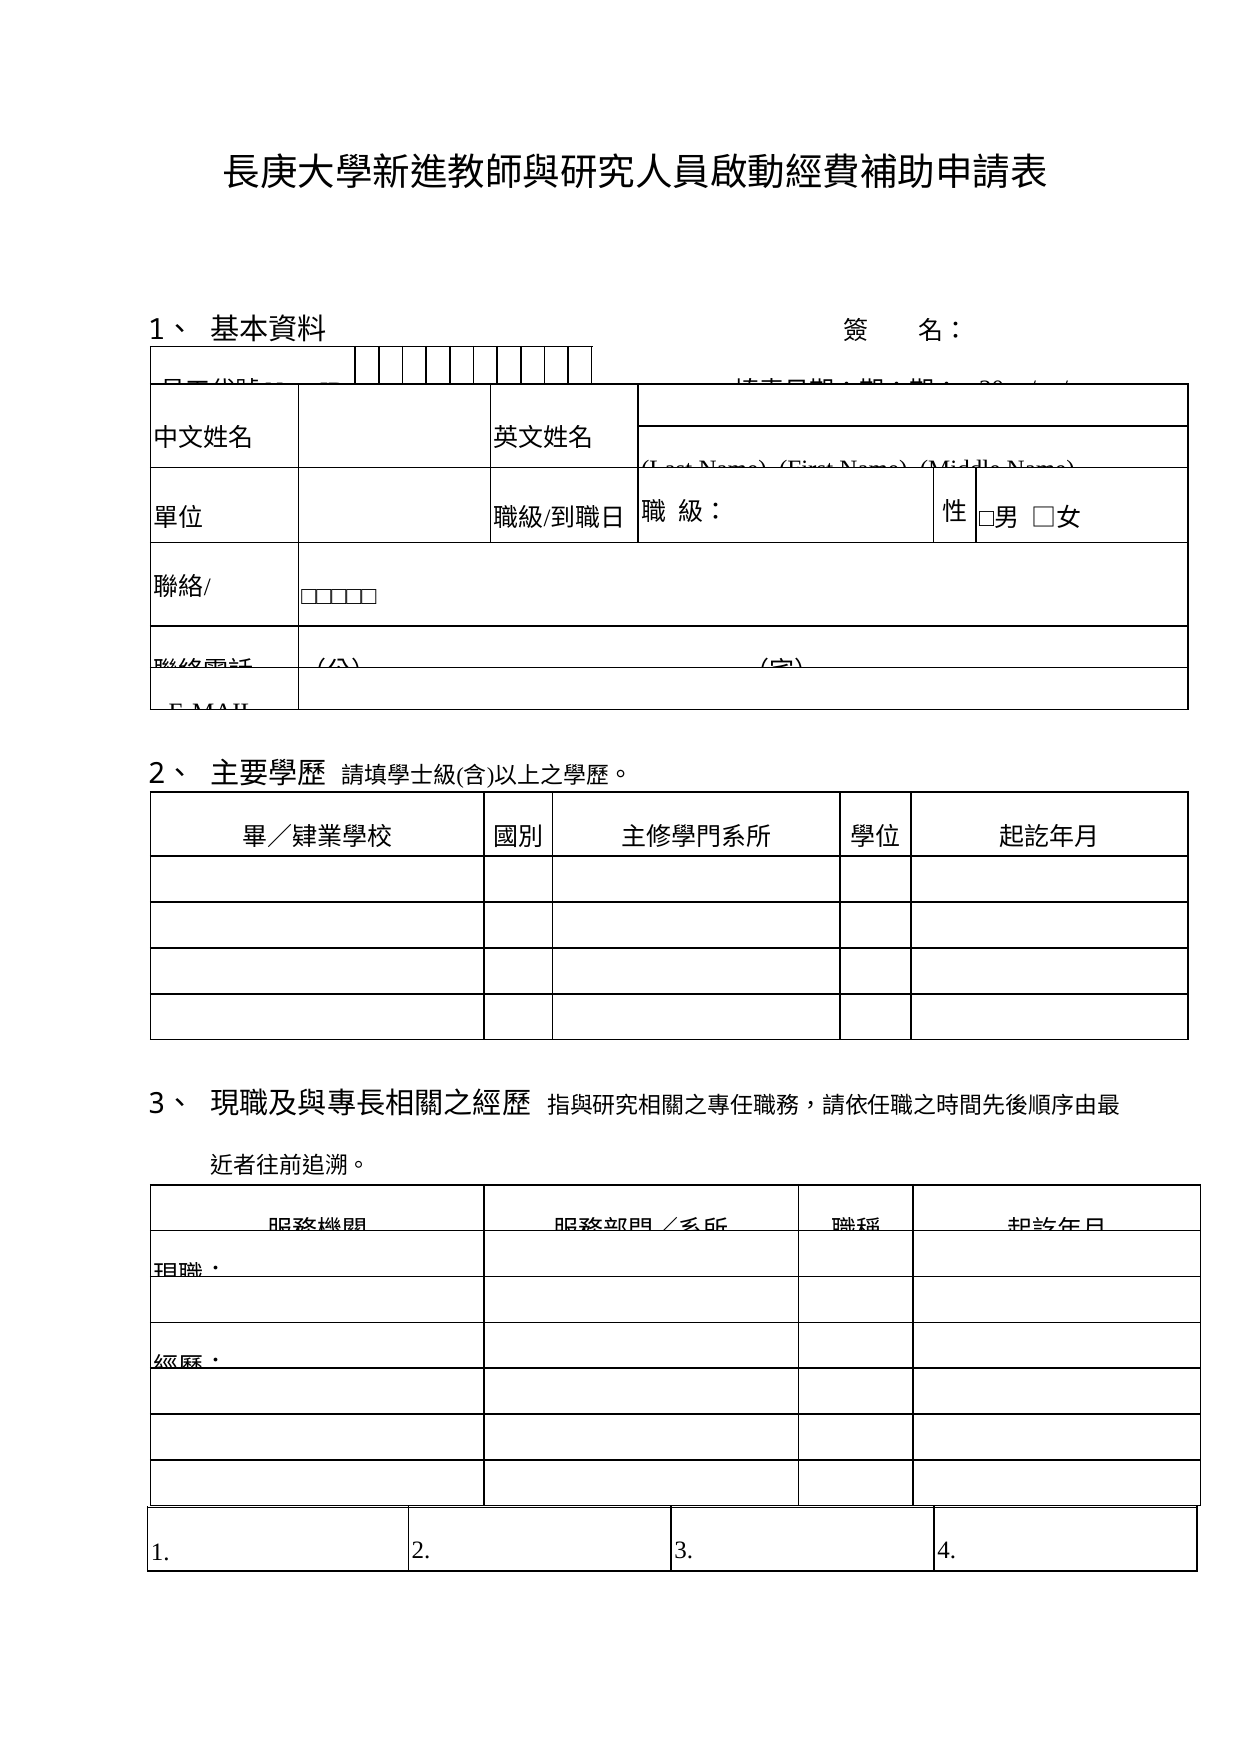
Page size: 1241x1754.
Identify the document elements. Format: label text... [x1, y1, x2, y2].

table_cell 聯絡/ 住宅地址 [151, 543, 298, 625]
table_header [672, 1508, 933, 1570]
table_cell [485, 995, 552, 1039]
table_cell [799, 1277, 912, 1321]
text 長庚大學新進教師與研究人員啟動經費補助申請表 [148, 127, 1122, 189]
table_cell [485, 1369, 798, 1413]
table_cell □□□□□ [299, 543, 1187, 625]
table_header [474, 347, 496, 383]
table_header 職稱 [799, 1186, 912, 1230]
table_header 畢／肄業學校 [151, 793, 483, 855]
table_cell （宅） [741, 627, 1187, 667]
table_cell [151, 1415, 483, 1459]
table_cell [151, 857, 483, 901]
table_cell [914, 1369, 1200, 1413]
table_cell [553, 949, 839, 993]
table_cell [151, 1277, 483, 1321]
table_header 國別 [485, 793, 552, 855]
table_cell [151, 949, 483, 993]
table_cell [841, 949, 910, 993]
table_cell 職級/到職日 [491, 468, 637, 542]
table_cell [485, 903, 552, 947]
table_header [522, 347, 544, 383]
table_header 員工代號Note ID 簽 名： 身份證號碼 [151, 347, 354, 383]
list 現職及與專長相關之經歷 指與研究相關之專任職務，請依任職之時間先後順序由最近者往前追溯。 [148, 1059, 1122, 1184]
table_header 起訖年月 [912, 793, 1187, 855]
table_cell 中文姓名 [151, 385, 298, 467]
table_cell [299, 468, 490, 542]
table_header [403, 347, 425, 383]
table_cell (Last Name) (First Name) (Middle Name) [639, 427, 1187, 467]
table_cell 聯絡電話 [151, 627, 298, 667]
table_cell [485, 1277, 798, 1321]
table_cell [151, 995, 483, 1039]
table_header [498, 347, 520, 383]
table_cell [912, 949, 1187, 993]
table_cell [799, 1461, 912, 1505]
table_cell 經歷： [151, 1323, 483, 1367]
list 基本資料 簽 名： [148, 283, 1122, 346]
table_cell [799, 1231, 912, 1276]
table_cell [912, 995, 1187, 1039]
table_header 20 / / [976, 346, 1188, 383]
table_header [409, 1508, 670, 1570]
table_cell [799, 1369, 912, 1413]
table_header 主修學門系所 [553, 793, 839, 855]
table_header 起訖年月 [914, 1186, 1200, 1230]
table_header [935, 1508, 1196, 1570]
table_cell [485, 1461, 798, 1505]
table_cell [799, 1323, 912, 1367]
table_header [380, 347, 402, 383]
table_cell [553, 995, 839, 1039]
table_cell □男 □女 [977, 468, 1187, 542]
table_cell [914, 1231, 1200, 1276]
table_cell （公） [299, 627, 741, 667]
table_cell [841, 857, 910, 901]
table_cell [841, 903, 910, 947]
table_cell [914, 1461, 1200, 1505]
table_cell [639, 385, 1187, 425]
table_header [569, 347, 591, 383]
table_header 學位 [841, 793, 910, 855]
table_cell 性 別 [934, 468, 975, 542]
table_cell [485, 1323, 798, 1367]
table_cell [151, 1369, 483, 1413]
table_cell [553, 903, 839, 947]
table_cell [553, 857, 839, 901]
table_header 服務部門／系所 [485, 1186, 798, 1230]
table_cell 現職： [151, 1231, 483, 1276]
table_cell [485, 1231, 798, 1276]
table_cell [914, 1415, 1200, 1459]
table_cell 英文姓名 [491, 385, 637, 467]
table_cell [485, 857, 552, 901]
table_header 填表日期：期：期：期：期：： [592, 346, 976, 383]
table_header [545, 347, 567, 383]
table_cell 職 級： 到職日: [639, 468, 933, 542]
table_cell [485, 1415, 798, 1459]
table_cell [799, 1415, 912, 1459]
table_cell [912, 857, 1187, 901]
table_cell [151, 1461, 483, 1505]
table_cell [299, 668, 1187, 708]
table_cell [151, 903, 483, 947]
table_header [451, 347, 473, 383]
table_cell [841, 995, 910, 1039]
list 主要學歷 請填學士級(含)以上之學歷。 [148, 729, 1122, 791]
table_cell [912, 903, 1187, 947]
table_header 服務機關 [151, 1186, 483, 1230]
table_cell [299, 385, 490, 467]
table_cell 單位 [151, 468, 298, 542]
table_header [148, 1508, 408, 1570]
table_cell E-MAIL [151, 668, 298, 708]
table_cell [914, 1277, 1200, 1321]
table_cell [914, 1323, 1200, 1367]
table_header [427, 347, 449, 383]
table_cell [485, 949, 552, 993]
table_header [356, 347, 378, 383]
